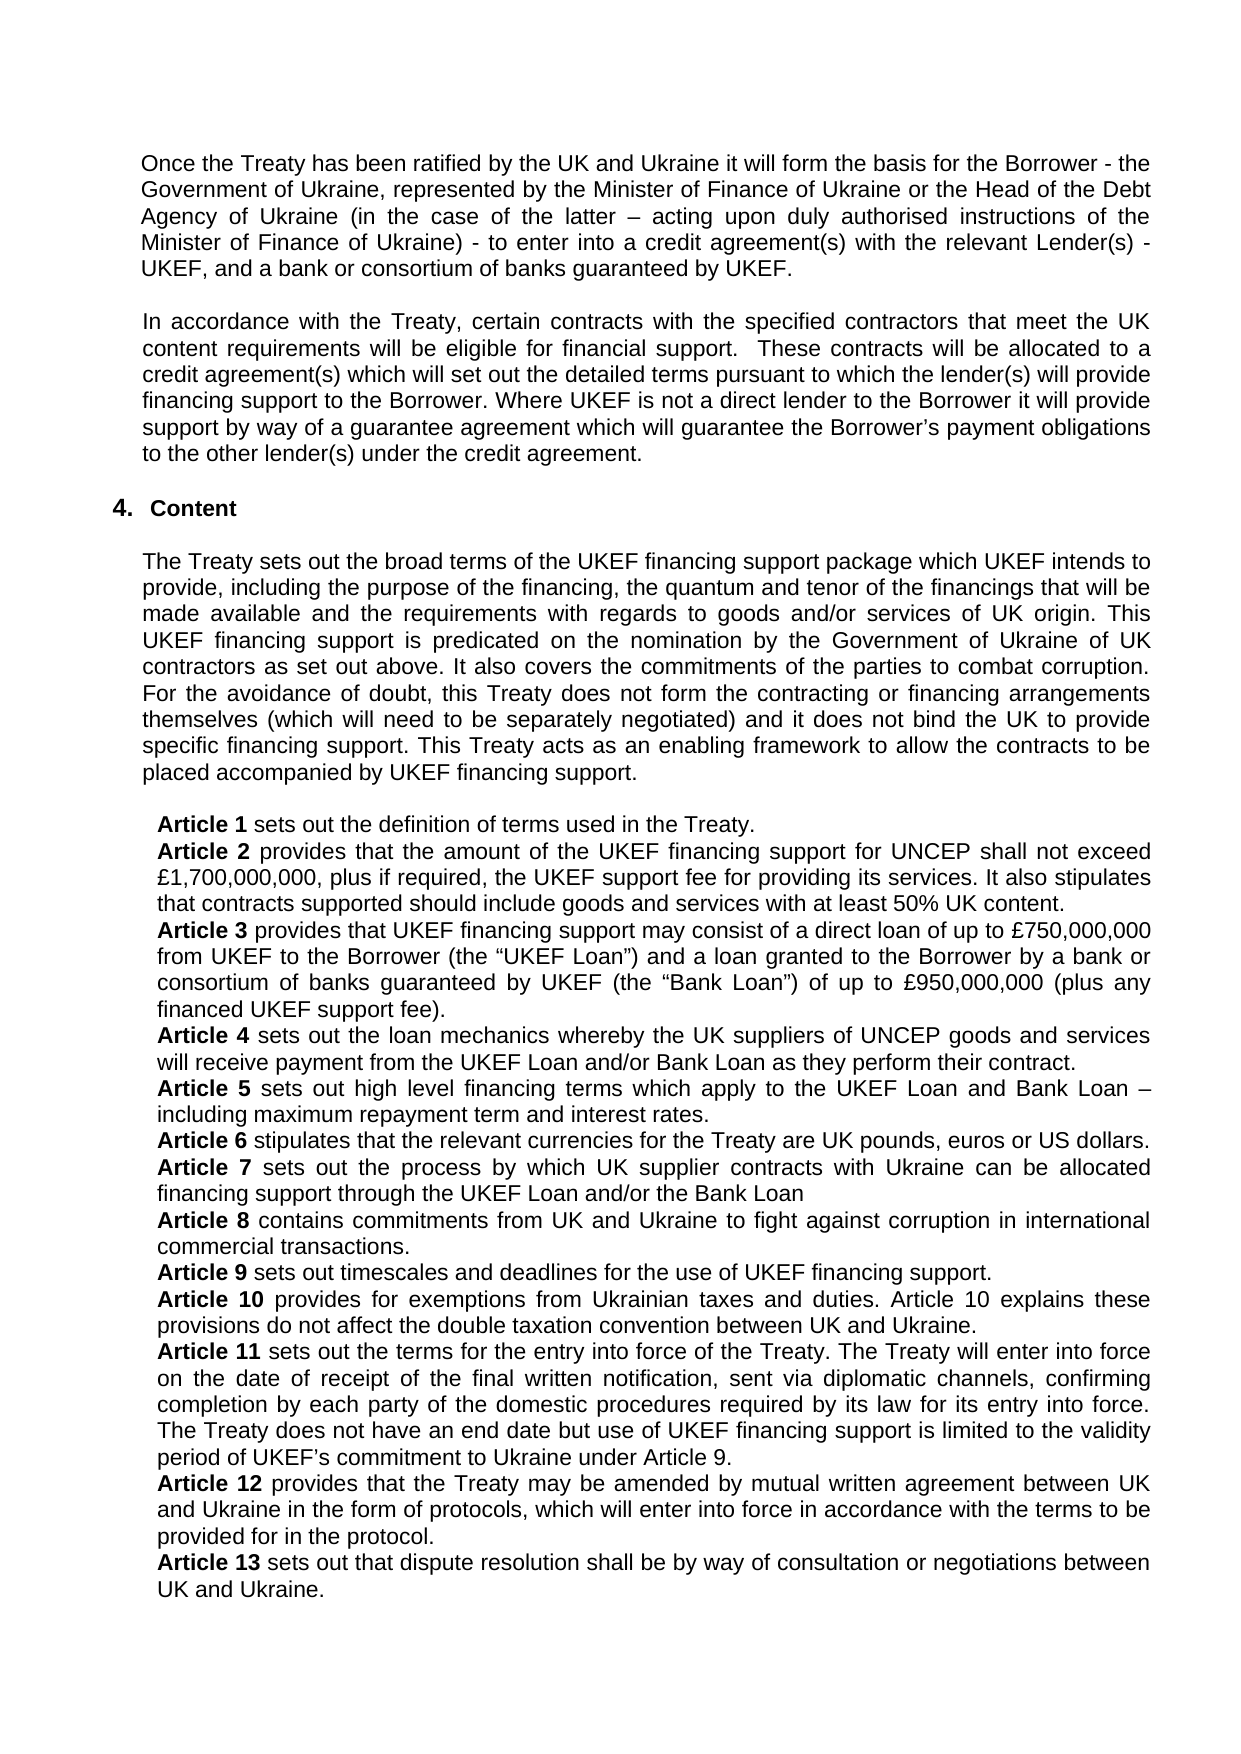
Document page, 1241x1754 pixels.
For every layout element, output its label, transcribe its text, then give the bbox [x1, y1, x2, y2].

text Article 8 contains commitments from UK and Ukraine to fight against corruption in international commercial transactions. [157, 1207, 1152, 1259]
text Article 7 sets out the process by which UK supplier contracts with Ukraine can be allocated financing support through the UKEF Loan and/or the Bank Loan [157, 1154, 1152, 1207]
text Article 5 sets out high level financing terms which apply to the UKEF Loan and Bank Loan – including maximum repayment term and interest rates. [157, 1075, 1152, 1127]
text Article 9 sets out timescales and deadlines for the use of UKEF financing support. [157, 1259, 1152, 1286]
text Article 3 provides that UKEF financing support may consist of a direct loan of up to £750,000,000 from UKEF to the Borrower (the “UKEF Loan”) and a loan granted to the Borrower by a bank or consortium of banks guaranteed by UKEF (the “Bank Loan”) of up to £950,000,000 (plus any financed UKEF support fee). [157, 917, 1152, 1022]
text In accordance with the Treaty, certain contracts with the specified contractors that meet the UK content requirements will be eligible for financial support. These contracts will be allocated to a credit agreement(s) which will set out the detailed terms pursuant to which the lender(s) will provide financing support to the Borrower. Where UKEF is not a direct lender to the Borrower it will provide support by way of a guarantee agreement which will guarantee the Borrower’s payment obligations to the other lender(s) under the credit agreement. [142, 308, 1152, 466]
text Article 6 stipulates that the relevant currencies for the Treaty are UK pounds, euros or US dollars. [157, 1127, 1152, 1154]
text Article 1 sets out the definition of terms used in the Treaty. [157, 811, 1152, 838]
text Article 2 provides that the amount of the UKEF financing support for UNCEP shall not exceed £1,700,000,000, plus if required, the UKEF support fee for providing its services. It also stipulates that contracts supported should include goods and services with at least 50% UK content. [157, 838, 1152, 917]
text Article 4 sets out the loan mechanics whereby the UK suppliers of UNCEP goods and services will receive payment from the UKEF Loan and/or Bank Loan as they perform their contract. [157, 1022, 1152, 1075]
text Once the Treaty has been ratified by the UK and Ukraine it will form the basis for the Borrower - the Government of Ukraine, represented by the Minister of Finance of Ukraine or the Head of the Debt Agency of Ukraine (in the case of the latter – acting upon duly authorised instructions of the Minister of Finance of Ukraine) - to enter into a credit agreement(s) with the relevant Lender(s) - UKEF, and a bank or consortium of banks guaranteed by UKEF. [141, 150, 1152, 282]
text The Treaty sets out the broad terms of the UKEF financing support package which UKEF intends to provide, including the purpose of the financing, the quantum and tenor of the financings that will be made available and the requirements with regards to goods and/or services of UK origin. This UKEF financing support is predicated on the nomination by the Government of Ukraine of UK contractors as set out above. It also covers the commitments of the parties to combat corruption. For the avoidance of doubt, this Treaty does not form the contracting or financing arrangements themselves (which will need to be separately negotiated) and it does not bind the UK to provide specific financing support. This Treaty acts as an enabling framework to allow the contracts to be placed accompanied by UKEF financing support. [142, 548, 1152, 785]
text Article 12 provides that the Treaty may be amended by mutual written agreement between UK and Ukraine in the form of protocols, which will enter into force in accordance with the terms to be provided for in the protocol. [157, 1470, 1152, 1549]
text Article 11 sets out the terms for the entry into force of the Treaty. The Treaty will enter into force on the date of receipt of the final written notification, sent via diplomatic channels, confirming completion by each party of the domestic procedures required by its law for its entry into force. The Treaty does not have an end date but use of UKEF financing support is limited to the validity period of UKEF’s commitment to Ukraine under Article 9. [157, 1338, 1152, 1470]
text Article 13 sets out that dispute resolution shall be by way of consultation or negotiations between UK and Ukraine. [157, 1549, 1152, 1602]
text Article 10 provides for exemptions from Ukrainian taxes and duties. Article 10 explains these provisions do not affect the double taxation convention between UK and Ukraine. [157, 1286, 1152, 1338]
list Content [112, 493, 1152, 521]
